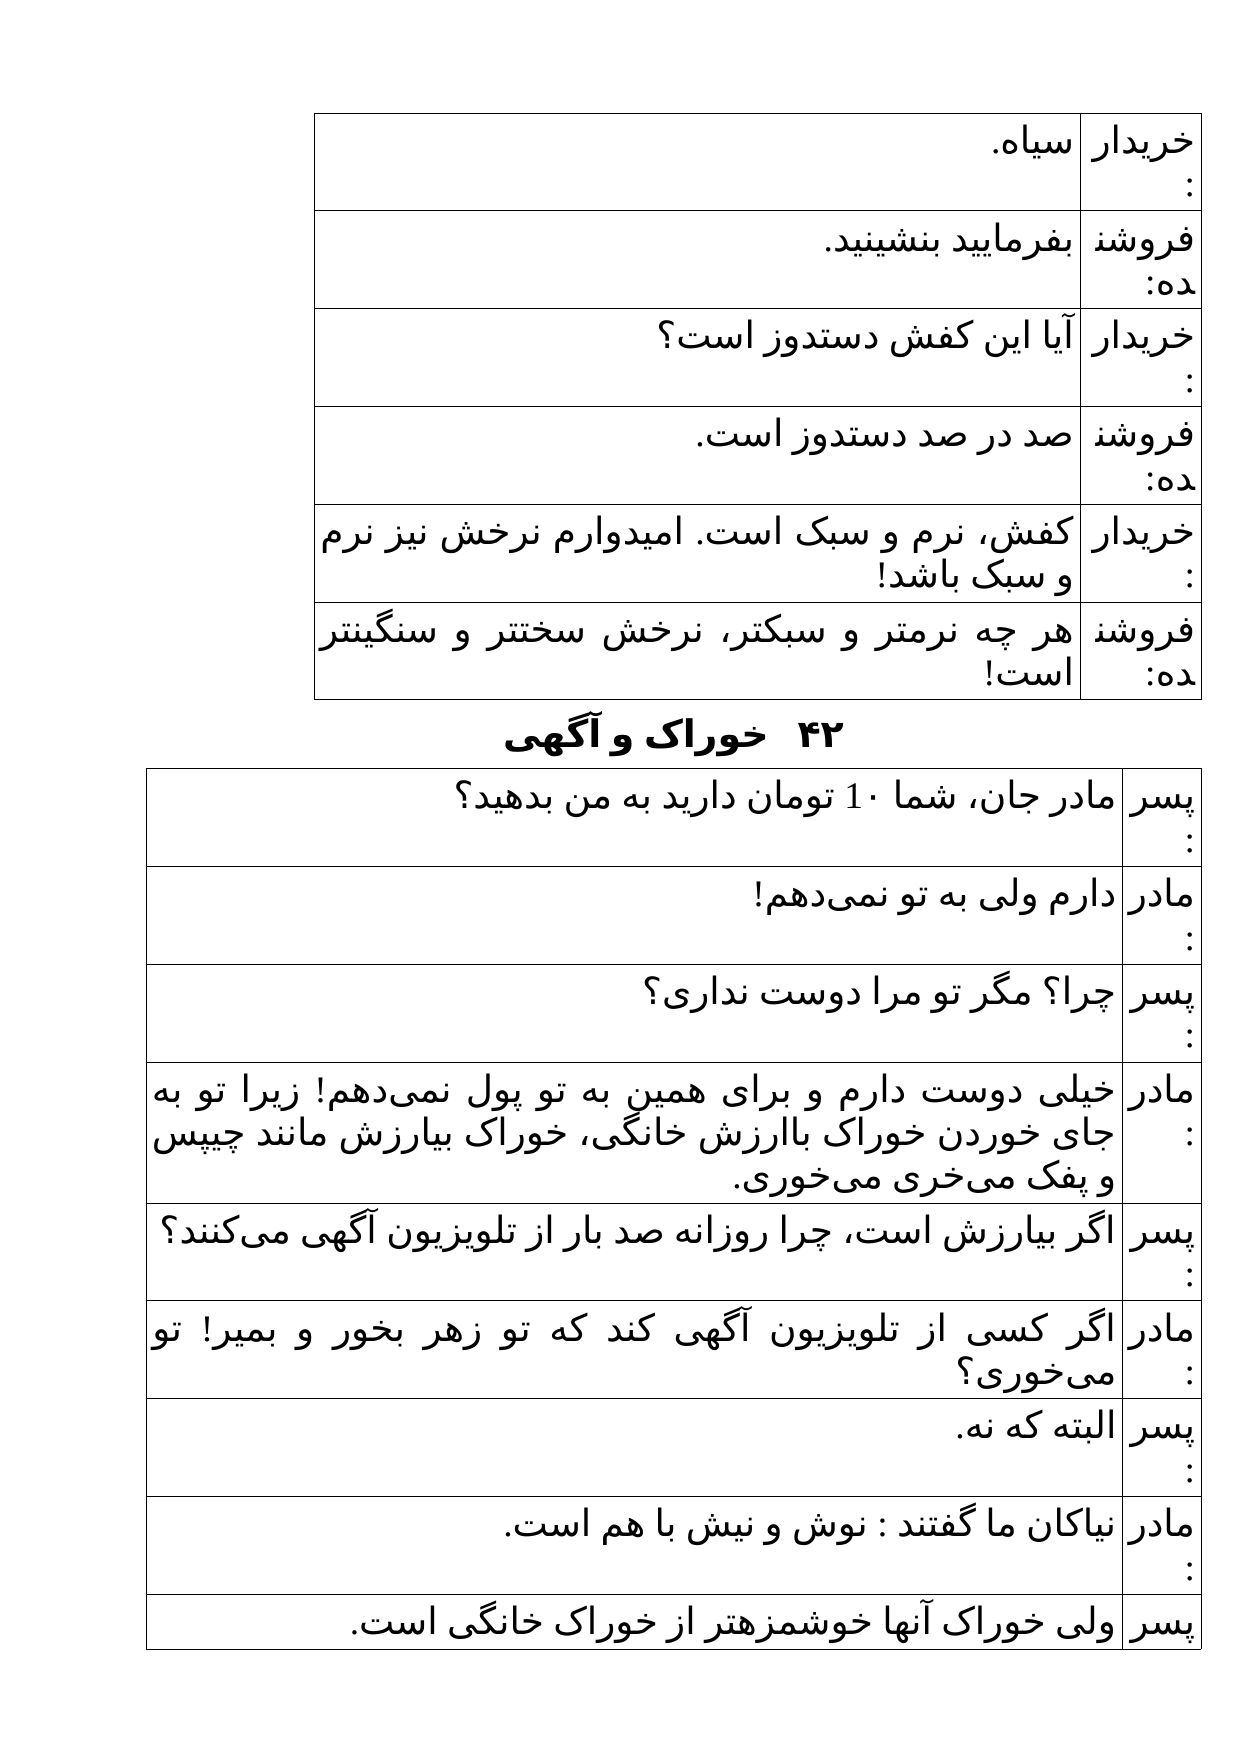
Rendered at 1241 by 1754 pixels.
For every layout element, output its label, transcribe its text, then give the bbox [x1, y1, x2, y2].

table_cell ولی خوراک آنها خوشمزهتر از خوراک خانگی است. [147, 1595, 1122, 1648]
table_cell هر چه نرمتر و سبکتر، نرخش سختتر و سنگینتر است! [315, 603, 1080, 699]
table_cell فروشنده: [1081, 603, 1201, 699]
table_cell دارم ولی به تو نمی‌دهم! [147, 867, 1122, 964]
table_cell پسر: [1123, 1204, 1201, 1300]
table_header مادر جان، شما 1۰ تومان دارید به من بدهید؟ [147, 769, 1122, 866]
table_header پسر: [1123, 769, 1201, 866]
table_cell بفرمایید بنشینید. [315, 211, 1080, 308]
table_cell نیاکان ما گفتند : نوش و نیش با هم است. [147, 1497, 1122, 1594]
table_cell پسر: [1123, 1399, 1201, 1496]
table_cell آیا این کفش دستدوز است؟ [315, 309, 1080, 406]
table_cell صد در صد دستدوز است. [315, 407, 1080, 504]
table_cell کفش، نرم و سبک است. امیدوارم نرخش نیز نرم و سبک باشد! [315, 505, 1080, 602]
table_cell اگر کسی از تلویزیون آگهی کند که تو زهر بخور و بمیر! تو می‌خوری؟ [147, 1301, 1122, 1398]
table_cell پسر: [1123, 965, 1201, 1062]
table_cell خریدار: [1081, 114, 1201, 210]
table_cell فروشنده: [1081, 211, 1201, 308]
table_cell سیاه. [315, 114, 1080, 210]
table_cell البته که نه. [147, 1399, 1122, 1496]
table_cell مادر: [1123, 1301, 1201, 1398]
table_cell خریدار: [1081, 505, 1201, 602]
subtitle خوراک و آگهی [146, 712, 1201, 756]
table_cell فروشنده: [1081, 407, 1201, 504]
table_cell پسر [1123, 1595, 1201, 1648]
table_cell چرا؟ مگر تو مرا دوست نداری؟ [147, 965, 1122, 1062]
table_cell مادر: [1123, 867, 1201, 964]
table_cell مادر: [1123, 1497, 1201, 1594]
table_cell خریدار: [1081, 309, 1201, 406]
table_cell خیلی دوست دارم و برای همین به تو پول نمی‌دهم! زیرا تو به جای خوردن خوراک باارزش خانگی، خوراک بیارزش مانند چیپس و پفک می‌خری می‌خوری. [147, 1063, 1122, 1202]
table_cell مادر: [1123, 1063, 1201, 1202]
table_cell اگر بیارزش است، چرا روزانه صد بار از تلویزیون آگهی می‌کنند؟ [147, 1204, 1122, 1300]
